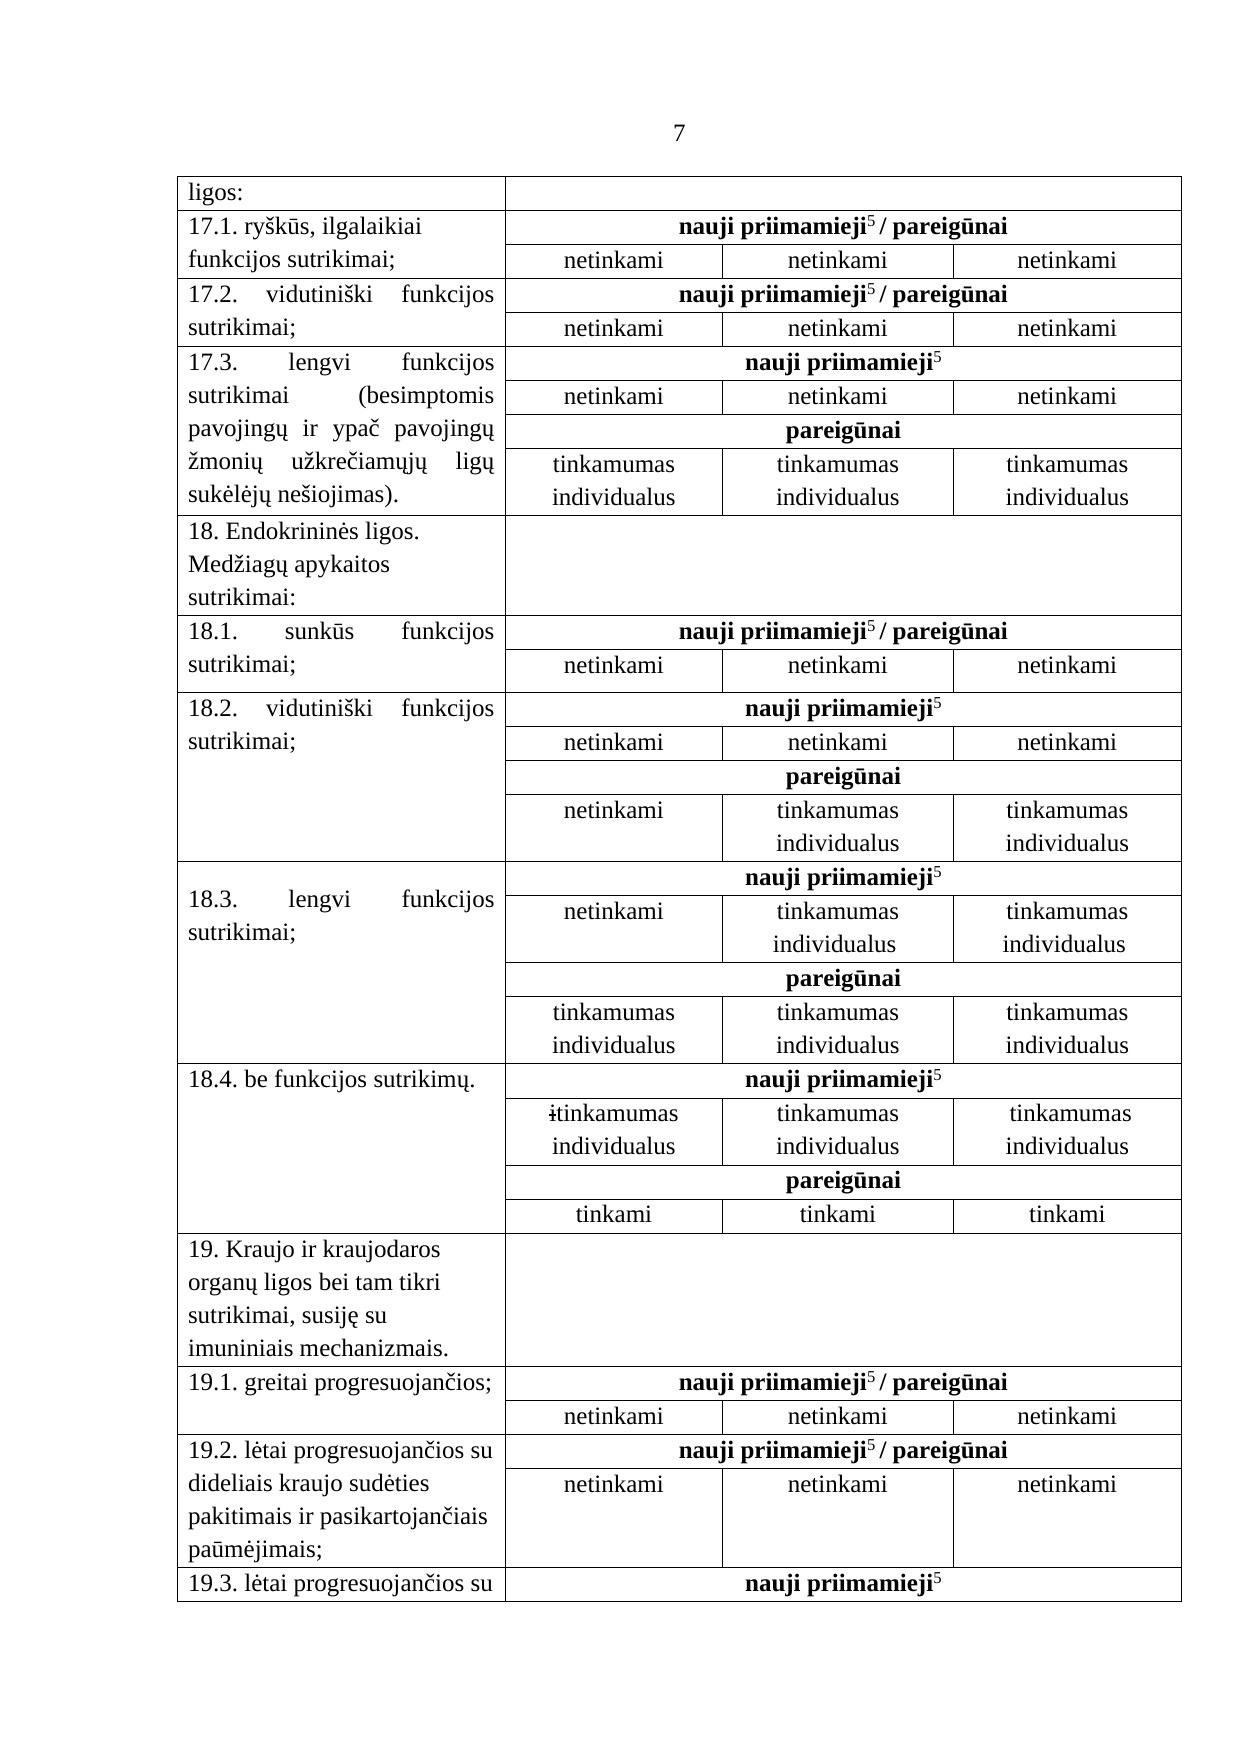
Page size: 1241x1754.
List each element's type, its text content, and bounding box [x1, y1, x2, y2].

table_cell netinkami [506, 727, 722, 760]
table_cell tinkamumas individualus [954, 1099, 1181, 1164]
table_cell nauji priimamieji5 [506, 347, 1181, 380]
table_cell nauji priimamieji5 / pareigūnai [506, 211, 1181, 244]
table_cell 17.3. lengvi funkcijos sutrikimai (besimptomis pavojingų ir ypač pavojingų žmonių užkrečiamųjų ligų sukėlėjų nešiojimas). [178, 347, 505, 515]
table_cell tinkamumas individualus [954, 449, 1181, 515]
table_cell tinkamumas individualus [723, 1099, 953, 1164]
table_cell 19.3. lėtai progresuojančios su [178, 1568, 505, 1601]
table_cell tinkamumas individualus [954, 997, 1181, 1063]
table_cell ligos: [178, 177, 505, 210]
table_cell netinkami [506, 1469, 722, 1567]
table_cell netinkami [723, 727, 953, 760]
table_cell netinkami [506, 381, 722, 414]
table_cell netinkami [506, 313, 722, 346]
table_cell netinkami [723, 650, 953, 692]
table_cell 17.1. ryškūs, ilgalaikiai funkcijos sutrikimai; [178, 211, 505, 278]
table_cell pareigūnai [506, 963, 1181, 996]
table_cell tinkamumas individualus [723, 449, 953, 515]
table_cell [506, 516, 1181, 615]
table_cell tinkami [723, 1200, 953, 1233]
table_cell tinkamumas individualus [954, 896, 1181, 962]
table_cell tinkamumas individualus [723, 997, 953, 1063]
table_cell netinkami [954, 381, 1181, 414]
table_cell nauji priimamieji5 [506, 1064, 1181, 1097]
table_cell 17.2. vidutiniški funkcijos sutrikimai; [178, 279, 505, 346]
table_cell [506, 1234, 1181, 1366]
table_cell nauji priimamieji5 [506, 693, 1181, 726]
table_cell netinkami [723, 1469, 953, 1567]
table_cell tinkamumas individualus [506, 449, 722, 515]
table_cell 18.1. sunkūs funkcijos sutrikimai; [178, 616, 505, 692]
table_cell [506, 177, 1181, 210]
table_cell netinkami [506, 245, 722, 278]
table_cell nauji priimamieji5 / pareigūnai [506, 279, 1181, 312]
table_cell itinkamumas individualus [506, 1099, 722, 1164]
table_cell netinkami [723, 381, 953, 414]
table_cell netinkami [506, 650, 722, 692]
table_cell pareigūnai [506, 761, 1181, 794]
table_cell netinkami [954, 245, 1181, 278]
table_cell 18.3. lengvi funkcijos sutrikimai; [178, 862, 505, 1063]
table_cell netinkami [954, 650, 1181, 692]
table_cell netinkami [723, 245, 953, 278]
table_cell netinkami [506, 1401, 722, 1434]
table_cell 18. Endokrininės ligos. Medžiagų apykaitos sutrikimai: [178, 516, 505, 615]
table_cell 19.2. lėtai progresuojančios su dideliais kraujo sudėties pakitimais ir pasikartojančiais paūmėjimais; [178, 1435, 505, 1567]
table_cell tinkamumas individualus [954, 795, 1181, 861]
table_cell 18.2. vidutiniški funkcijos sutrikimai; [178, 693, 505, 861]
table_cell 19.1. greitai progresuojančios; [178, 1367, 505, 1434]
table_cell netinkami [954, 313, 1181, 346]
table_cell tinkami [954, 1200, 1181, 1233]
table_cell nauji priimamieji5 / pareigūnai [506, 1435, 1181, 1468]
table_cell netinkami [954, 1469, 1181, 1567]
table_cell nauji priimamieji5 / pareigūnai [506, 616, 1181, 649]
table_cell 18.4. be funkcijos sutrikimų. [178, 1064, 505, 1233]
table_cell pareigūnai [506, 415, 1181, 448]
table_cell tinkamumas individualus [723, 795, 953, 861]
table_cell nauji priimamieji5 / pareigūnai [506, 1367, 1181, 1400]
table_cell nauji priimamieji5 [506, 862, 1181, 895]
table_cell netinkami [723, 313, 953, 346]
table_cell netinkami [723, 1401, 953, 1434]
table_cell netinkami [954, 1401, 1181, 1434]
table_cell tinkami [506, 1200, 722, 1233]
table_cell pareigūnai [506, 1166, 1181, 1198]
table_cell tinkamumas individualus [506, 997, 722, 1063]
table_cell tinkamumas individualus [723, 896, 953, 962]
table_cell netinkami [506, 795, 722, 861]
table_cell netinkami [506, 896, 722, 962]
table_cell netinkami [954, 727, 1181, 760]
table_cell nauji priimamieji5 [506, 1568, 1181, 1601]
table_cell 19. Kraujo ir kraujodaros organų ligos bei tam tikri sutrikimai, susiję su imuniniais mechanizmais. [178, 1234, 505, 1366]
